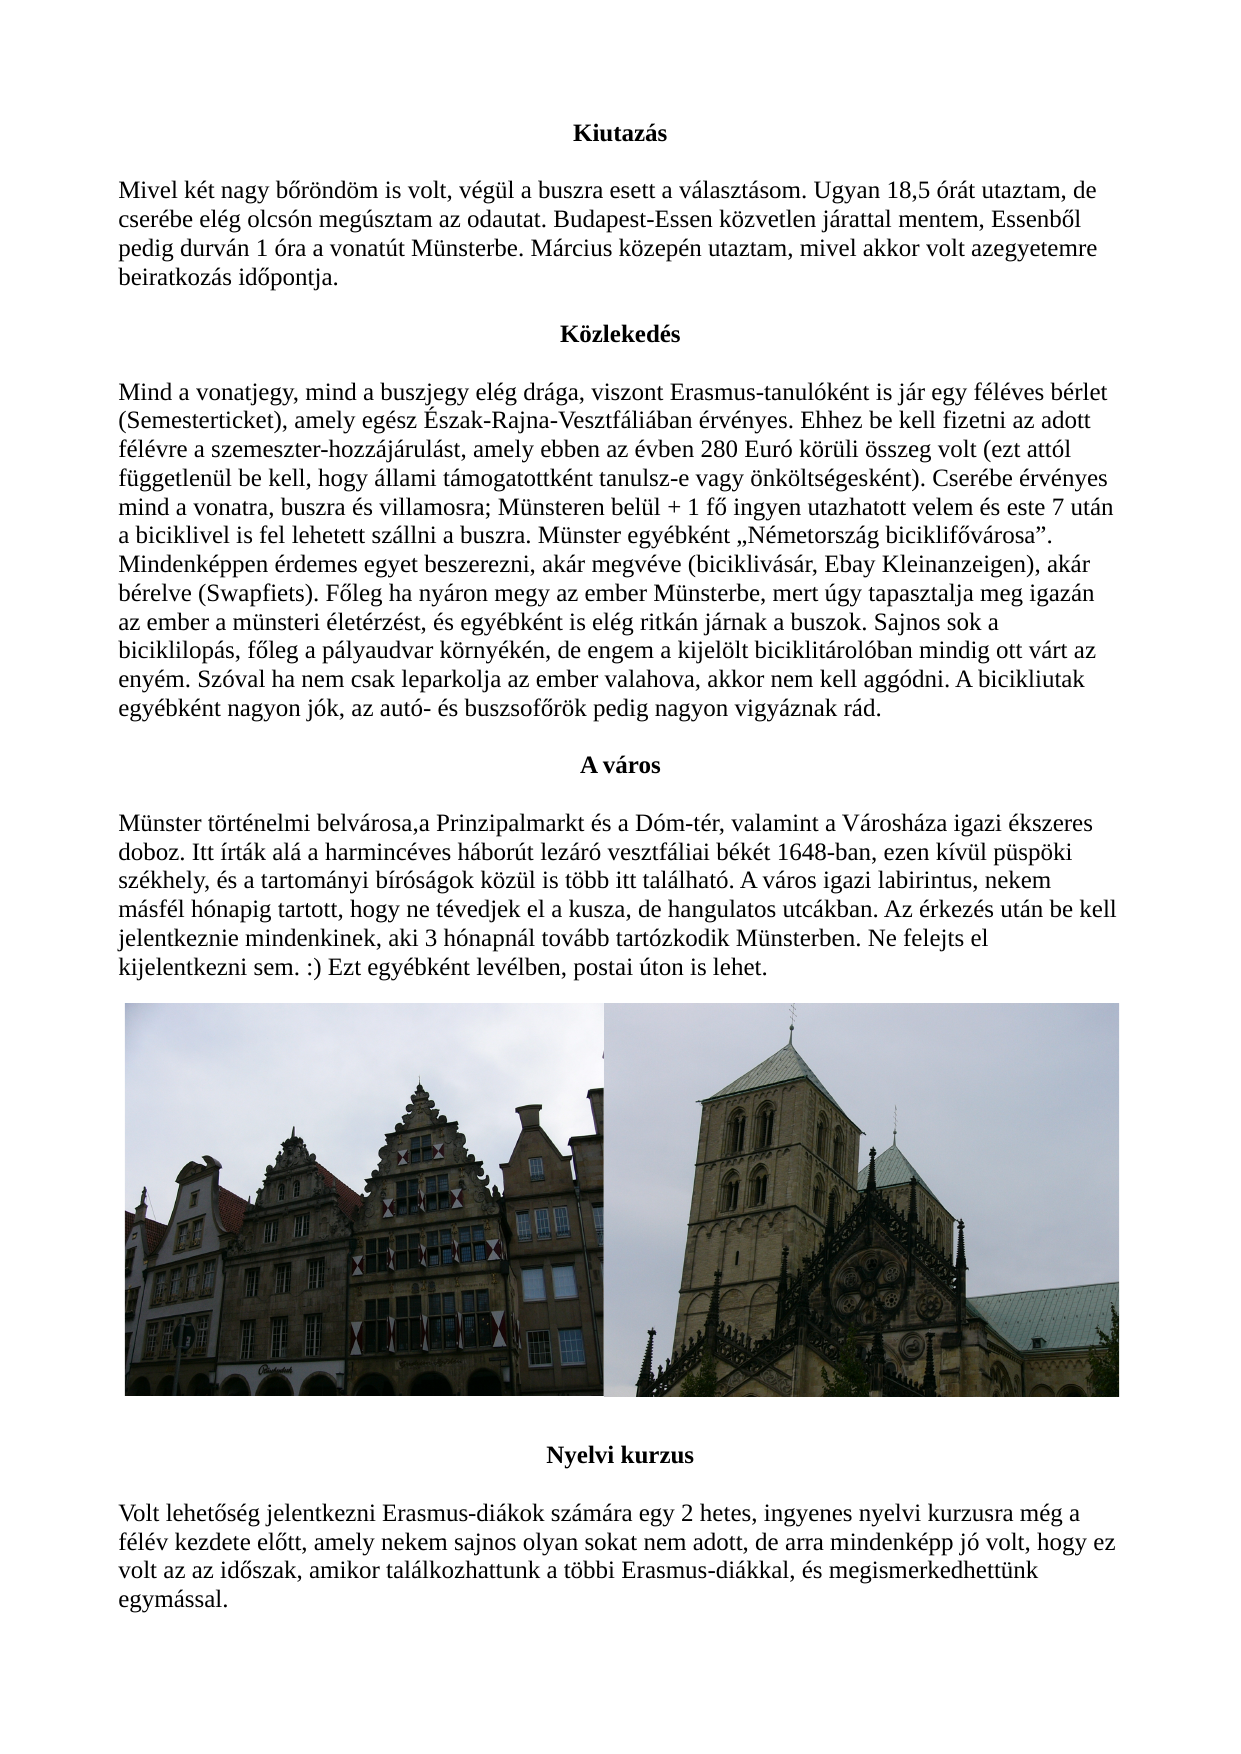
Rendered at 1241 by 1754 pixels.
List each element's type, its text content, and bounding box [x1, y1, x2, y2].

text Mivel két nagy bőröndöm is volt, végül a buszra esett a választásom. Ugyan 18,5 órát utaztam, de cserébe elég olcsón megúsztam az odautat. Budapest-Essen közvetlen járattal mentem, Essenből pedig durván 1 óra a vonatút Münsterbe. Március közepén utaztam, mivel akkor volt azegyetemre beiratkozás időpontja. [118, 176, 1122, 291]
text Közlekedés [118, 319, 1122, 348]
picture [124, 1003, 1120, 1397]
text Kiutazás [118, 118, 1122, 147]
text Münster történelmi belvárosa,a Prinzipalmarkt és a Dóm-tér, valamint a Városháza igazi ékszeres doboz. Itt írták alá a harmincéves háborút lezáró vesztfáliai békét 1648-ban, ezen kívül püspöki székhely, és a tartományi bíróságok közül is több itt található. A város igazi labirintus, nekem másfél hónapig tartott, hogy ne tévedjek el a kusza, de hangulatos utcákban. Az érkezés után be kell jelentkeznie mindenkinek, aki 3 hónapnál tovább tartózkodik Münsterben. Ne felejts el kijelentkezni sem. :) Ezt egyébként levélben, postai úton is lehet. [118, 808, 1122, 981]
text A város [118, 751, 1122, 779]
text Mind a vonatjegy, mind a buszjegy elég drága, viszont Erasmus-tanulóként is jár egy féléves bérlet (Semesterticket), amely egész Észak-Rajna-Vesztfáliában érvényes. Ehhez be kell fizetni az adott félévre a szemeszter-hozzájárulást, amely ebben az évben 280 Euró körüli összeg volt (ezt attól függetlenül be kell, hogy állami támogatottként tanulsz-e vagy önköltségesként). Cserébe érvényes mind a vonatra, buszra és villamosra; Münsteren belül + 1 fő ingyen utazhatott velem és este 7 után a biciklivel is fel lehetett szállni a buszra. Münster egyébként „Németország biciklifővárosa”. Mindenképpen érdemes egyet beszerezni, akár megvéve (biciklivásár, Ebay Kleinanzeigen), akár bérelve (Swapfiets). Főleg ha nyáron megy az ember Münsterbe, mert úgy tapasztalja meg igazán az ember a münsteri életérzést, és egyébként is elég ritkán járnak a buszok. Sajnos sok a biciklilopás, főleg a pályaudvar környékén, de engem a kijelölt biciklitárolóban mindig ott várt az enyém. Szóval ha nem csak leparkolja az ember valahova, akkor nem kell aggódni. A bicikliutak egyébként nagyon jók, az autó- és buszsofőrök pedig nagyon vigyáznak rád. [118, 377, 1122, 722]
text Nyelvi kurzus [118, 1441, 1122, 1469]
text Volt lehetőség jelentkezni Erasmus-diákok számára egy 2 hetes, ingyenes nyelvi kurzusra még a félév kezdete előtt, amely nekem sajnos olyan sokat nem adott, de arra mindenképp jó volt, hogy ez volt az az időszak, amikor találkozhattunk a többi Erasmus-diákkal, és megismerkedhettünk egymással. [118, 1498, 1122, 1613]
